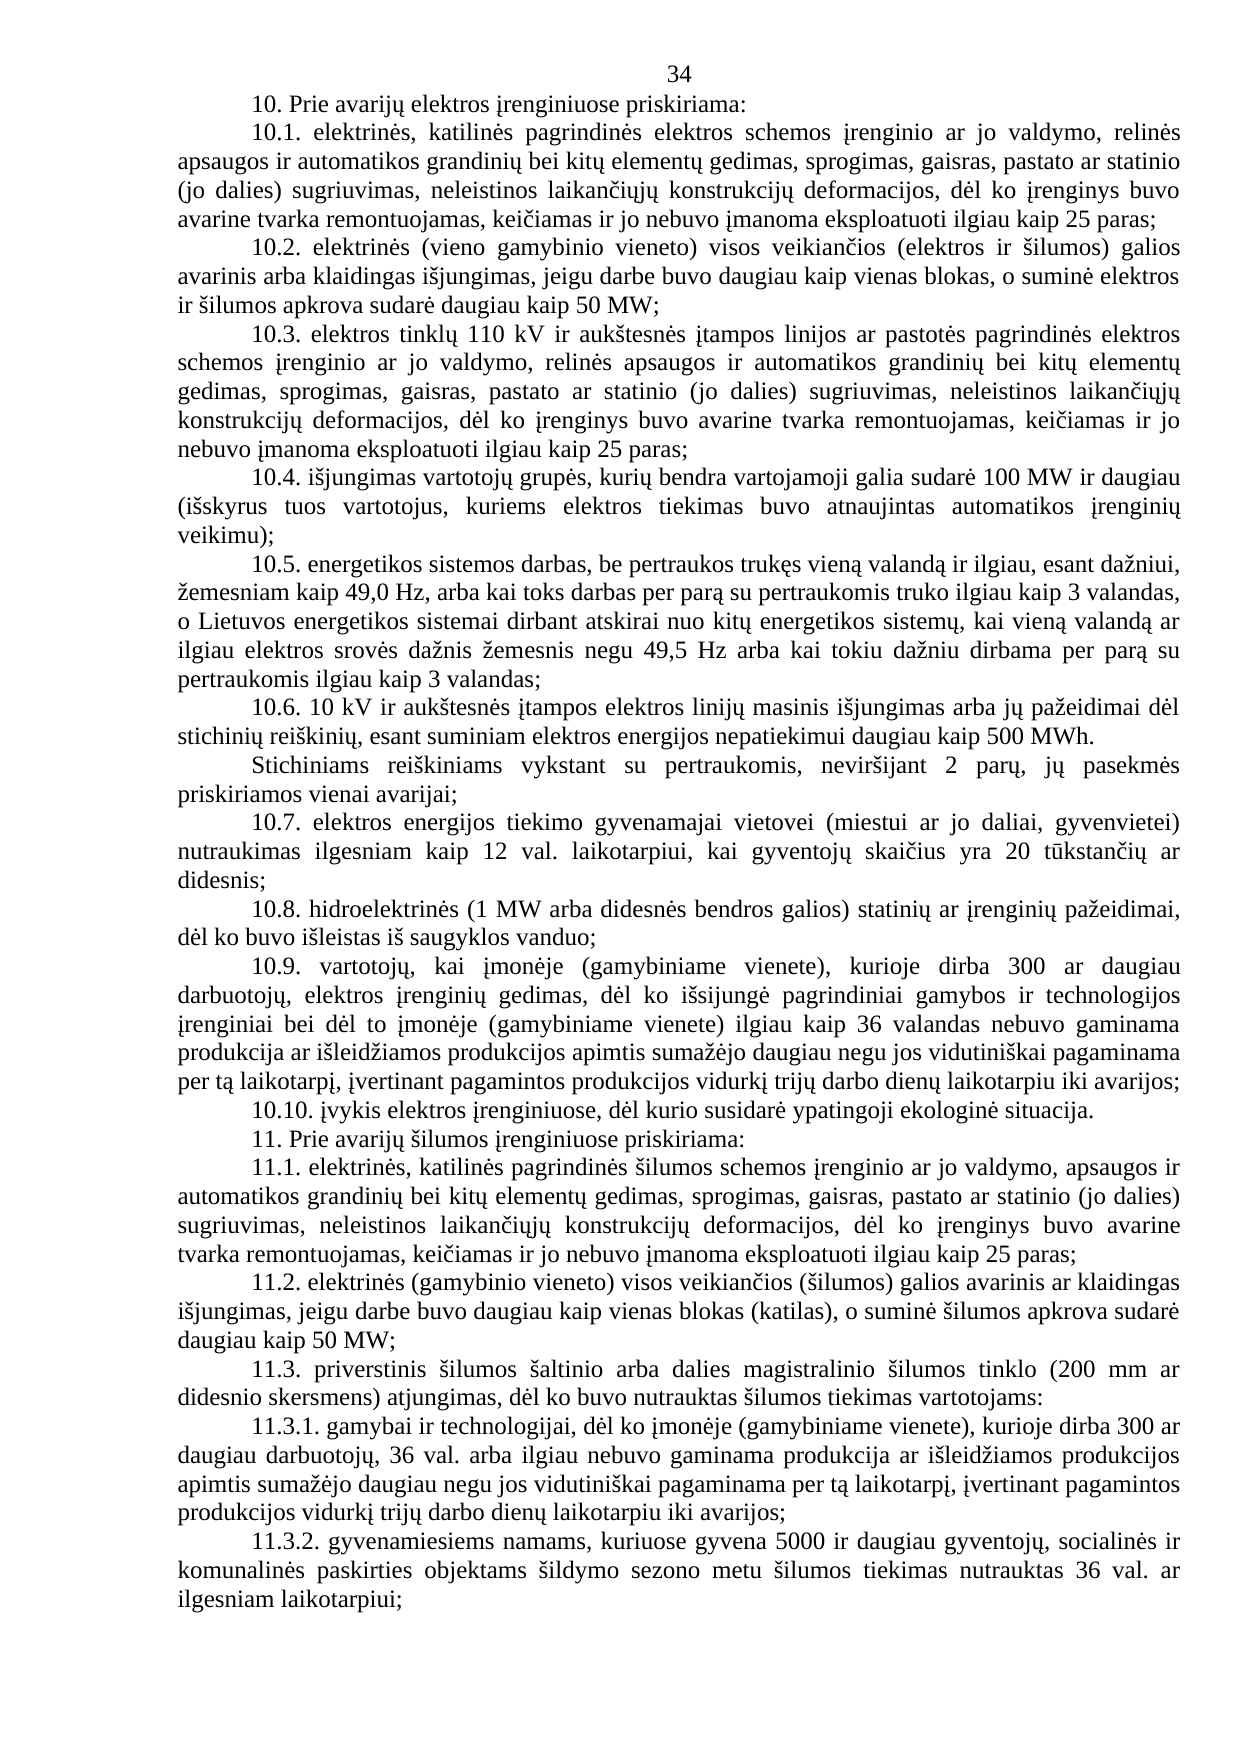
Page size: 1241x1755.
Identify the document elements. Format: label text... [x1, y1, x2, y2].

text 10.8. hidroelektrinės (1 MW arba didesnės bendros galios) statinių ar įrenginių pažeidimai, dėl ko buvo išleistas iš saugyklos vanduo; [177, 894, 1181, 951]
text 10.1. elektrinės, katilinės pagrindinės elektros schemos įrenginio ar jo valdymo, relinės apsaugos ir automatikos grandinių bei kitų elementų gedimas, sprogimas, gaisras, pastato ar statinio (jo dalies) sugriuvimas, neleistinos laikančiųjų konstrukcijų deformacijos, dėl ko įrenginys buvo avarine tvarka remontuojamas, keičiamas ir jo nebuvo įmanoma eksploatuoti ilgiau kaip 25 paras; [177, 117, 1181, 232]
text 10.9. vartotojų, kai įmonėje (gamybiniame vienete), kurioje dirba 300 ar daugiau darbuotojų, elektros įrenginių gedimas, dėl ko išsijungė pagrindiniai gamybos ir technologijos įrenginiai bei dėl to įmonėje (gamybiniame vienete) ilgiau kaip 36 valandas nebuvo gaminama produkcija ar išleidžiamos produkcijos apimtis sumažėjo daugiau negu jos vidutiniškai pagaminama per tą laikotarpį, įvertinant pagamintos produkcijos vidurkį trijų darbo dienų laikotarpiu iki avarijos; [177, 951, 1181, 1095]
text 11.1. elektrinės, katilinės pagrindinės šilumos schemos įrenginio ar jo valdymo, apsaugos ir automatikos grandinių bei kitų elementų gedimas, sprogimas, gaisras, pastato ar statinio (jo dalies) sugriuvimas, neleistinos laikančiųjų konstrukcijų deformacijos, dėl ko įrenginys buvo avarine tvarka remontuojamas, keičiamas ir jo nebuvo įmanoma eksploatuoti ilgiau kaip 25 paras; [177, 1152, 1181, 1267]
text 10. Prie avarijų elektros įrenginiuose priskiriama: [177, 89, 1181, 117]
text 11.3. priverstinis šilumos šaltinio arba dalies magistralinio šilumos tinklo (200 mm ar didesnio skersmens) atjungimas, dėl ko buvo nutrauktas šilumos tiekimas vartotojams: [177, 1354, 1181, 1411]
text 10.3. elektros tinklų 110 kV ir aukštesnės įtampos linijos ar pastotės pagrindinės elektros schemos įrenginio ar jo valdymo, relinės apsaugos ir automatikos grandinių bei kitų elementų gedimas, sprogimas, gaisras, pastato ar statinio (jo dalies) sugriuvimas, neleistinos laikančiųjų konstrukcijų deformacijos, dėl ko įrenginys buvo avarine tvarka remontuojamas, keičiamas ir jo nebuvo įmanoma eksploatuoti ilgiau kaip 25 paras; [177, 319, 1181, 462]
text 10.5. energetikos sistemos darbas, be pertraukos trukęs vieną valandą ir ilgiau, esant dažniui, žemesniam kaip 49,0 Hz, arba kai toks darbas per parą su pertraukomis truko ilgiau kaip 3 valandas, o Lietuvos energetikos sistemai dirbant atskirai nuo kitų energetikos sistemų, kai vieną valandą ar ilgiau elektros srovės dažnis žemesnis negu 49,5 Hz arba kai tokiu dažniu dirbama per parą su pertraukomis ilgiau kaip 3 valandas; [177, 549, 1181, 692]
text 10.7. elektros energijos tiekimo gyvenamajai vietovei (miestui ar jo daliai, gyvenvietei) nutraukimas ilgesniam kaip 12 val. laikotarpiui, kai gyventojų skaičius yra 20 tūkstančių ar didesnis; [177, 807, 1181, 894]
text 10.4. išjungimas vartotojų grupės, kurių bendra vartojamoji galia sudarė 100 MW ir daugiau (išskyrus tuos vartotojus, kuriems elektros tiekimas buvo atnaujintas automatikos įrenginių veikimu); [177, 462, 1181, 549]
text 11.3.2. gyvenamiesiems namams, kuriuose gyvena 5000 ir daugiau gyventojų, socialinės ir komunalinės paskirties objektams šildymo sezono metu šilumos tiekimas nutrauktas 36 val. ar ilgesniam laikotarpiui; [177, 1526, 1181, 1612]
text 11. Prie avarijų šilumos įrenginiuose priskiriama: [177, 1124, 1181, 1152]
text Stichiniams reiškiniams vykstant su pertraukomis, neviršijant 2 parų, jų pasekmės priskiriamos vienai avarijai; [177, 750, 1181, 807]
text 11.2. elektrinės (gamybinio vieneto) visos veikiančios (šilumos) galios avarinis ar klaidingas išjungimas, jeigu darbe buvo daugiau kaip vienas blokas (katilas), o suminė šilumos apkrova sudarė daugiau kaip 50 MW; [177, 1267, 1181, 1354]
text 10.10. įvykis elektros įrenginiuose, dėl kurio susidarė ypatingoji ekologinė situacija. [177, 1095, 1181, 1124]
text 10.2. elektrinės (vieno gamybinio vieneto) visos veikiančios (elektros ir šilumos) galios avarinis arba klaidingas išjungimas, jeigu darbe buvo daugiau kaip vienas blokas, o suminė elektros ir šilumos apkrova sudarė daugiau kaip 50 MW; [177, 232, 1181, 319]
text 11.3.1. gamybai ir technologijai, dėl ko įmonėje (gamybiniame vienete), kurioje dirba 300 ar daugiau darbuotojų, 36 val. arba ilgiau nebuvo gaminama produkcija ar išleidžiamos produkcijos apimtis sumažėjo daugiau negu jos vidutiniškai pagaminama per tą laikotarpį, įvertinant pagamintos produkcijos vidurkį trijų darbo dienų laikotarpiu iki avarijos; [177, 1411, 1181, 1526]
text 10.6. 10 kV ir aukštesnės įtampos elektros linijų masinis išjungimas arba jų pažeidimai dėl stichinių reiškinių, esant suminiam elektros energijos nepatiekimui daugiau kaip 500 MWh. [177, 692, 1181, 750]
